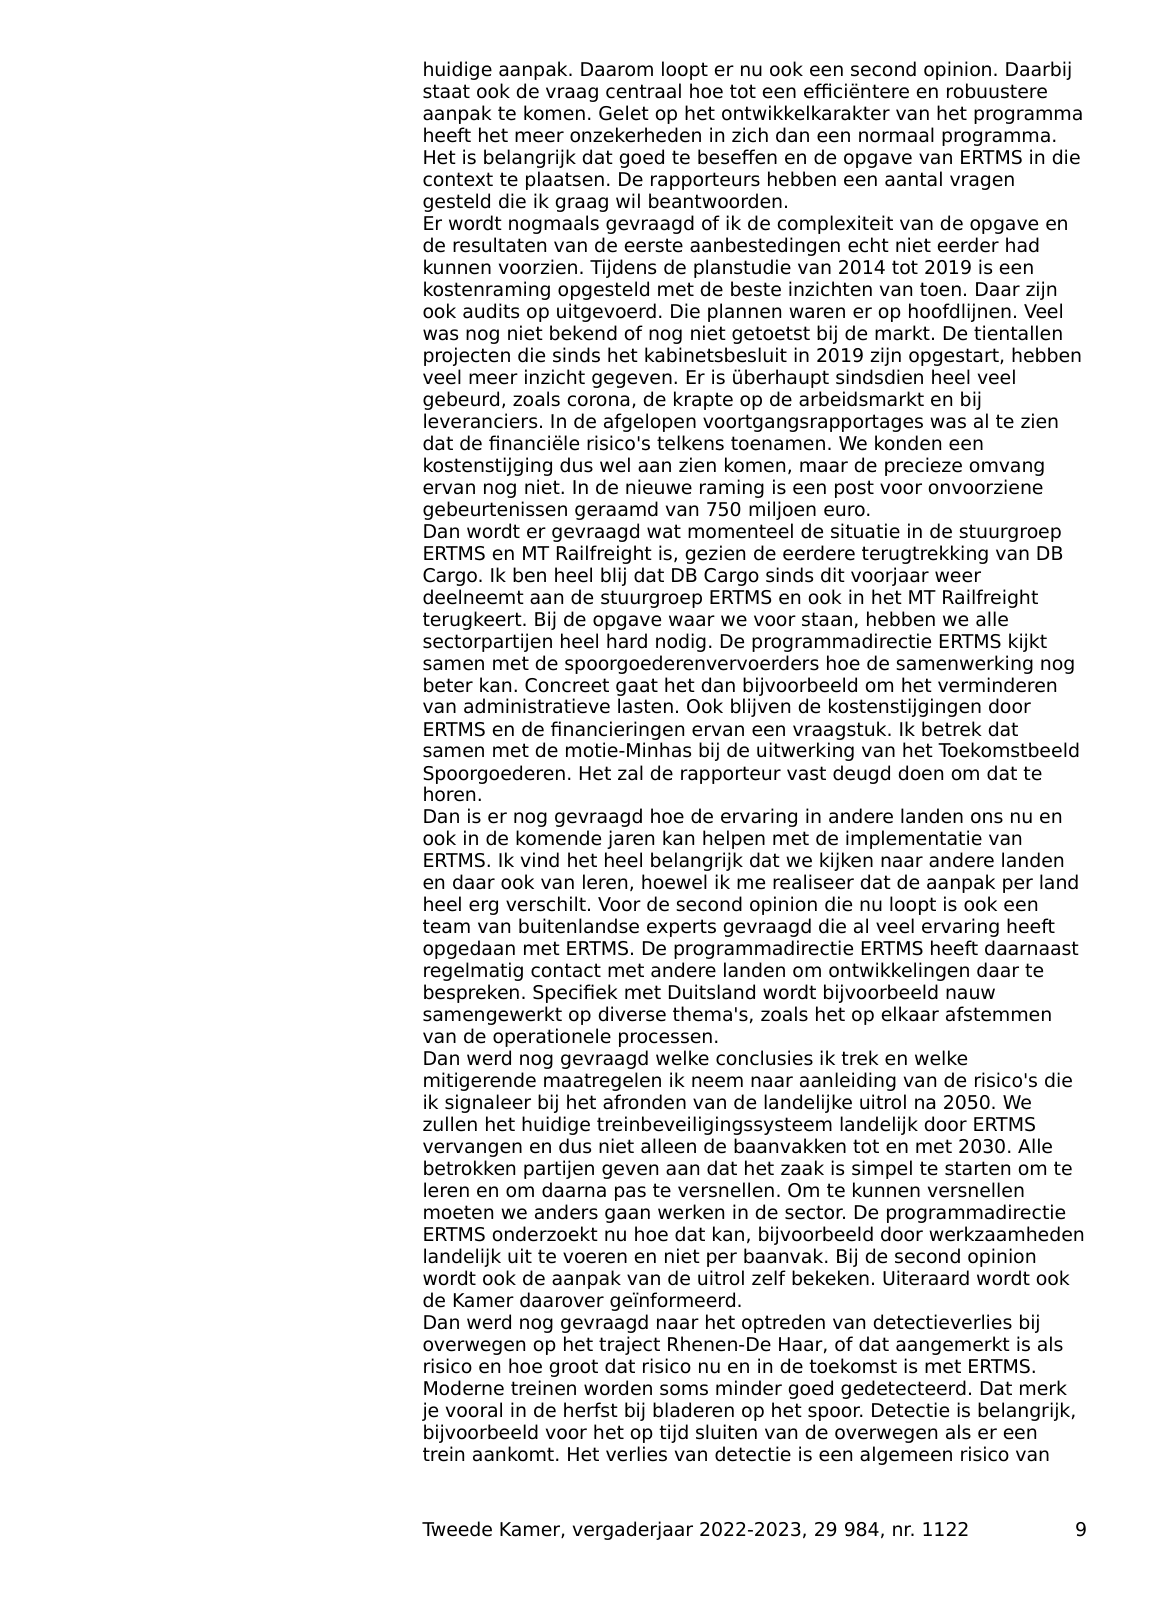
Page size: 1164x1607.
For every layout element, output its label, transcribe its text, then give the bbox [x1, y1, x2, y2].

text Dan werd nog gevraagd welke conclusies ik trek en welke mitigerende maatregelen ik neem naar aanleiding van de risico's die ik signaleer bij het afronden van de landelijke uitrol na 2050. We zullen het huidige treinbeveiligingssysteem landelijk door ERTMS vervangen en dus niet alleen de baanvakken tot en met 2030. Alle betrokken partijen geven aan dat het zaak is simpel te starten om te leren en om daarna pas te versnellen. Om te kunnen versnellen moeten we anders gaan werken in de sector. De programmadirectie ERTMS onderzoekt nu hoe dat kan, bijvoorbeeld door werkzaamheden landelijk uit te voeren en niet per baanvak. Bij de second opinion wordt ook de aanpak van de uitrol zelf bekeken. Uiteraard wordt ook de Kamer daarover geïnformeerd. [422, 1048, 1087, 1312]
text Dan werd nog gevraagd naar het optreden van detectieverlies bij overwegen op het traject Rhenen-De Haar, of dat aangemerkt is als risico en hoe groot dat risico nu en in de toekomst is met ERTMS. Moderne treinen worden soms minder goed gedetecteerd. Dat merk je vooral in de herfst bij bladeren op het spoor. Detectie is belangrijk, bijvoorbeeld voor het op tijd sluiten van de overwegen als er een trein aankomt. Het verlies van detectie is een algemeen risico van [422, 1312, 1087, 1466]
text Dan is er nog gevraagd hoe de ervaring in andere landen ons nu en ook in de komende jaren kan helpen met de implementatie van ERTMS. Ik vind het heel belangrijk dat we kijken naar andere landen en daar ook van leren, hoewel ik me realiseer dat de aanpak per land heel erg verschilt. Voor de second opinion die nu loopt is ook een team van buitenlandse experts gevraagd die al veel ervaring heeft opgedaan met ERTMS. De programmadirectie ERTMS heeft daarnaast regelmatig contact met andere landen om ontwikkelingen daar te bespreken. Specifiek met Duitsland wordt bijvoorbeeld nauw samengewerkt op diverse thema's, zoals het op elkaar afstemmen van de operationele processen. [422, 806, 1087, 1048]
text huidige aanpak. Daarom loopt er nu ook een second opinion. Daarbij staat ook de vraag centraal hoe tot een efficiëntere en robuustere aanpak te komen. Gelet op het ontwikkelkarakter van het programma heeft het meer onzekerheden in zich dan een normaal programma. Het is belangrijk dat goed te beseffen en de opgave van ERTMS in die context te plaatsen. De rapporteurs hebben een aantal vragen gesteld die ik graag wil beantwoorden. [422, 59, 1087, 213]
text Dan wordt er gevraagd wat momenteel de situatie in de stuurgroep ERTMS en MT Railfreight is, gezien de eerdere terugtrekking van DB Cargo. Ik ben heel blij dat DB Cargo sinds dit voorjaar weer deelneemt aan de stuurgroep ERTMS en ook in het MT Railfreight terugkeert. Bij de opgave waar we voor staan, hebben we alle sectorpartijen heel hard nodig. De programmadirectie ERTMS kijkt samen met de spoorgoederenvervoerders hoe de samenwerking nog beter kan. Concreet gaat het dan bijvoorbeeld om het verminderen van administratieve lasten. Ook blijven de kostenstijgingen door ERTMS en de financieringen ervan een vraagstuk. Ik betrek dat samen met de motie-Minhas bij de uitwerking van het Toekomstbeeld Spoorgoederen. Het zal de rapporteur vast deugd doen om dat te horen. [422, 521, 1087, 806]
text Er wordt nogmaals gevraagd of ik de complexiteit van de opgave en de resultaten van de eerste aanbestedingen echt niet eerder had kunnen voorzien. Tijdens de planstudie van 2014 tot 2019 is een kostenraming opgesteld met de beste inzichten van toen. Daar zijn ook audits op uitgevoerd. Die plannen waren er op hoofdlijnen. Veel was nog niet bekend of nog niet getoetst bij de markt. De tientallen projecten die sinds het kabinetsbesluit in 2019 zijn opgestart, hebben veel meer inzicht gegeven. Er is überhaupt sindsdien heel veel gebeurd, zoals corona, de krapte op de arbeidsmarkt en bij leveranciers. In de afgelopen voortgangsrapportages was al te zien dat de financiële risico's telkens toenamen. We konden een kostenstijging dus wel aan zien komen, maar de precieze omvang ervan nog niet. In de nieuwe raming is een post voor onvoorziene gebeurtenissen geraamd van 750 miljoen euro. [422, 213, 1087, 521]
